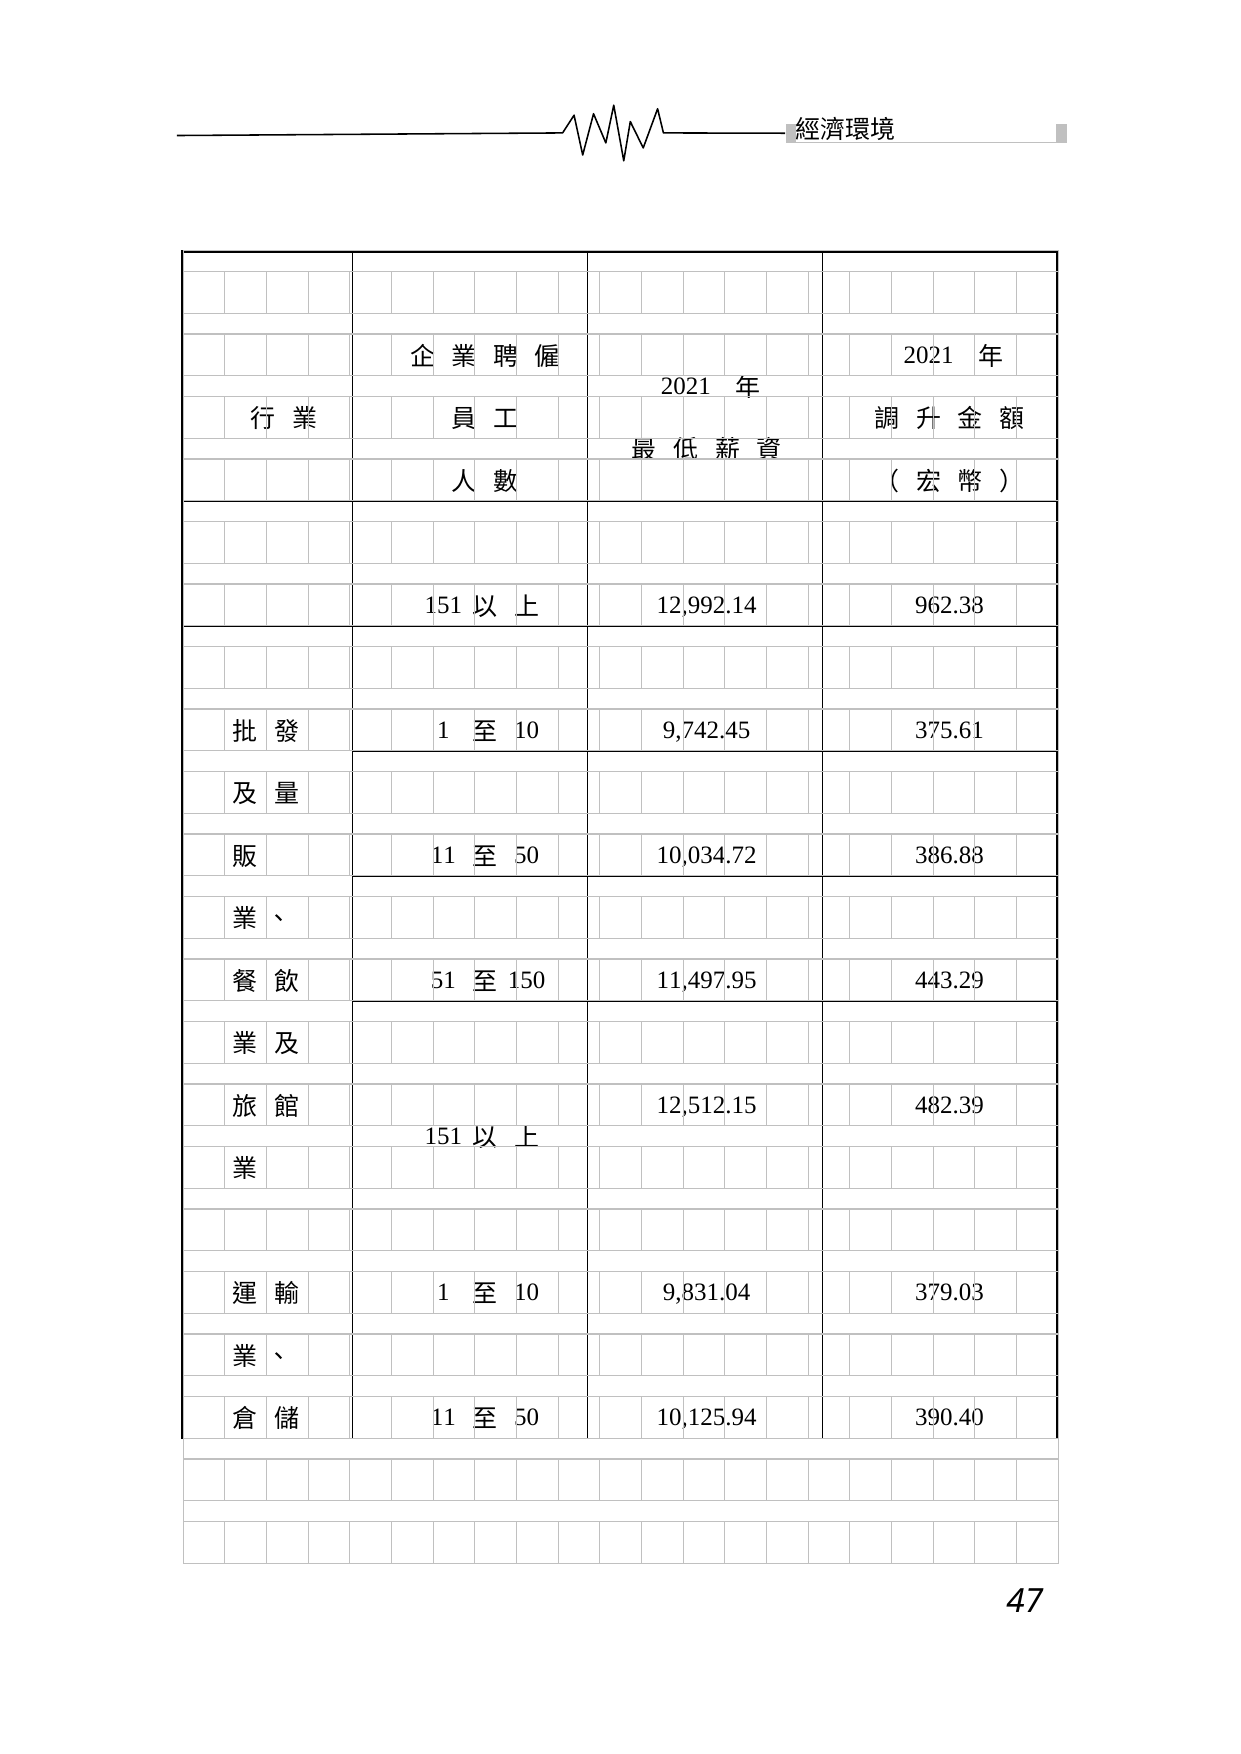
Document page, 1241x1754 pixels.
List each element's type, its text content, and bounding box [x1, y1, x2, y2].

table_cell 443.29 [975, 897, 1016, 938]
table_cell 運輸業、倉儲業及通訊業 [309, 1335, 349, 1375]
table_header 2021年 最低薪資 [723, 439, 771, 458]
table_cell 443.29 [823, 897, 849, 938]
table_header 企業聘僱員工 人數 [392, 335, 433, 375]
table_cell 386.88 [934, 772, 974, 813]
table_cell 12,512.15 [588, 1002, 822, 1021]
table_header 企業聘僱員工 人數 [559, 272, 587, 313]
table_header 2021年 調升金額（宏幣） [934, 460, 974, 500]
table_cell 批發及量販業、餐飲業及旅館業 [184, 627, 352, 646]
table_cell 12,992.14 [588, 522, 599, 563]
table_cell 962.38 [823, 502, 1056, 521]
table_cell 482.39 [850, 1085, 891, 1125]
table_header 2021年 最低薪資 [684, 460, 724, 500]
table_cell 批發及量販業、餐飲業及旅館業 [184, 939, 352, 958]
table_header 行業 [184, 314, 352, 333]
table_cell 962.38 [934, 522, 974, 563]
table_header 行業 [267, 460, 308, 500]
table_header 2021年 最低薪資 [725, 397, 766, 438]
table_header 企業聘僱員工 人數 [392, 460, 433, 500]
table_cell 51至150 [353, 960, 391, 1000]
table_header 2021年 調升金額（宏幣） [892, 460, 933, 500]
table_cell 10,034.72 [767, 772, 808, 813]
table_cell 375.61 [850, 647, 891, 688]
table_header 2021年 調升金額（宏幣） [1017, 397, 1056, 438]
table_cell 375.61 [975, 647, 1016, 688]
table_cell 390.40 [823, 1314, 1056, 1333]
table_cell 482.39 [823, 1126, 1056, 1146]
table_cell 11至50 [353, 1314, 587, 1333]
table_cell 482.39 [823, 1022, 849, 1063]
table_header 2021年 最低薪資 [725, 272, 766, 313]
table_header 行業 [184, 376, 352, 396]
table_cell 390.40 [1017, 1397, 1056, 1438]
table_cell 443.29 [823, 877, 1056, 896]
table_header 2021年 調升金額（宏幣） [934, 397, 974, 438]
table_header 企業聘僱員工 人數 [353, 335, 391, 375]
table_header 2021年 調升金額（宏幣） [823, 253, 1056, 271]
table_header 2021年 最低薪資 [684, 397, 724, 438]
table_cell 運輸業、倉儲業及通訊業 [267, 1397, 308, 1438]
table_header 2021年 調升金額（宏幣） [823, 439, 1056, 458]
table_header 2021年 最低薪資 [600, 460, 641, 500]
table_cell 482.39 [892, 1022, 933, 1063]
table_cell [434, 1210, 474, 1250]
table_cell 443.29 [1017, 897, 1056, 938]
table_cell 151以上 [392, 1147, 433, 1188]
table_cell [475, 1210, 516, 1250]
table_cell 482.39 [823, 1064, 1056, 1083]
table_header 企業聘僱員工 人數 [353, 439, 587, 458]
table_header 2021年 最低薪資 [588, 272, 599, 313]
table_cell 12,992.14 [725, 585, 766, 625]
table_header 行業 [309, 335, 349, 375]
table_cell 9,742.45 [684, 647, 724, 688]
table_cell 11至50 [353, 1397, 391, 1438]
table_header 2021年 最低薪資 [767, 272, 808, 313]
table_cell 11至50 [517, 772, 558, 813]
table_cell 12,512.15 [600, 1147, 641, 1188]
table_cell 443.29 [850, 897, 891, 938]
table_cell 10,034.72 [684, 835, 724, 875]
table_cell 12,992.14 [642, 522, 683, 563]
table_cell 9,831.04 [767, 1272, 808, 1313]
table_cell [392, 1272, 433, 1313]
table_cell 151以上 [392, 585, 433, 625]
table_header 企業聘僱員工 人數 [475, 460, 516, 500]
table_header 2021年 最低薪資 [642, 397, 683, 438]
table_header 2021年 調升金額（宏幣） [823, 460, 849, 500]
table_header 企業聘僱員工 人數 [434, 460, 474, 500]
table_cell 11至50 [475, 1335, 516, 1375]
table_cell 151以上 [392, 522, 433, 563]
table_cell 批發及量販業、餐飲業及旅館業 [184, 1085, 224, 1125]
table_cell 11,497.95 [809, 897, 822, 938]
table_header 企業聘僱員工 人數 [353, 460, 391, 500]
table_cell 9,742.45 [588, 710, 599, 750]
table_cell 運輸業、倉儲業及通訊業 [184, 1314, 352, 1333]
table_cell [225, 522, 266, 563]
table_cell 12,512.15 [809, 1022, 822, 1063]
table_header 行業 [309, 397, 349, 438]
table_cell 批發及量販業、餐飲業及旅館業 [184, 710, 224, 750]
table_cell 443.29 [934, 897, 974, 938]
table_cell 962.38 [975, 585, 1016, 625]
table_cell 482.39 [1017, 1147, 1056, 1188]
table_header 2021年 最低薪資 [600, 272, 641, 313]
table_cell 11,497.95 [642, 960, 683, 1000]
table_cell 10,034.72 [600, 835, 641, 875]
table_cell 批發及量販業、餐飲業及旅館業 [225, 710, 266, 750]
table_cell 11,497.95 [588, 877, 822, 896]
table_cell 151以上 [392, 1022, 433, 1063]
table_cell 10,125.94 [600, 1335, 641, 1375]
table_cell 51至150 [434, 897, 474, 938]
table_cell 482.39 [823, 1002, 1056, 1021]
table_cell 9,831.04 [588, 1272, 599, 1313]
table_cell 11,497.95 [809, 960, 822, 1000]
table_cell 12,992.14 [588, 502, 822, 521]
table_cell 10,125.94 [588, 1335, 599, 1375]
table_cell 批發及量販業、餐飲業及旅館業 [309, 897, 349, 938]
table_cell 批發及量販業、餐飲業及旅館業 [225, 1022, 266, 1063]
table_cell 10 [517, 710, 558, 750]
table_cell [267, 522, 308, 563]
table_cell 151以上 [475, 1022, 516, 1063]
table_header 行業 [225, 335, 266, 375]
table_header 企業聘僱員工 人數 [353, 272, 391, 313]
table_cell 批發及量販業、餐飲業及旅館業 [184, 814, 352, 833]
table_header 企業聘僱員工 人數 [353, 253, 587, 271]
table_cell 10,034.72 [684, 772, 724, 813]
table_cell [475, 647, 516, 688]
table_cell 11,497.95 [684, 897, 724, 938]
table_cell 962.38 [850, 522, 891, 563]
table_cell 批發及量販業、餐飲業及旅館業 [184, 1126, 352, 1146]
table_header 2021年 調升金額（宏幣） [823, 314, 1056, 333]
table_header 2021年 調升金額（宏幣） [892, 397, 933, 438]
table_cell 12,992.14 [642, 585, 683, 625]
table_header 2021年 調升金額（宏幣） [975, 272, 1016, 313]
table_cell 11至50 [559, 835, 587, 875]
table_cell 批發及量販業、餐飲業及旅館業 [184, 960, 224, 1000]
table_cell 11至50 [559, 1397, 587, 1438]
table_header 2021年 調升金額（宏幣） [975, 335, 1016, 375]
table_header 行業 [309, 272, 349, 313]
table_cell 443.29 [934, 960, 974, 1000]
table_cell 9,742.45 [767, 710, 808, 750]
table_cell [559, 1272, 587, 1313]
table_header 2021年 最低薪資 [588, 376, 748, 396]
table_cell 10,034.72 [588, 772, 599, 813]
table_cell 10,125.94 [588, 1314, 822, 1333]
table_cell 962.38 [934, 585, 974, 625]
table_cell 11至50 [434, 772, 474, 813]
table_cell 962.38 [823, 522, 849, 563]
table_cell 151以上 [517, 1022, 558, 1063]
table_header 2021年 最低薪資 [642, 460, 683, 500]
table_cell 11至50 [353, 772, 391, 813]
table_cell 375.61 [823, 710, 849, 750]
table_header 2021年 調升金額（宏幣） [850, 272, 891, 313]
table_header 2021年 調升金額（宏幣） [975, 397, 1016, 438]
table_cell 51至150 [559, 897, 587, 938]
table_cell 10,034.72 [600, 772, 641, 813]
table_cell 12,992.14 [767, 585, 808, 625]
table_cell 11,497.95 [767, 897, 808, 938]
table_cell 批發及量販業、餐飲業及旅館業 [184, 689, 352, 708]
table_cell 批發及量販業、餐飲業及旅館業 [184, 835, 224, 875]
table_header 企業聘僱員工 人數 [353, 376, 587, 396]
table_cell 51至150 [353, 877, 587, 896]
table_cell 151以上 [517, 522, 558, 563]
table_cell 1 [434, 1272, 474, 1313]
table_cell 12,512.15 [642, 1022, 683, 1063]
table_cell 10,034.72 [767, 835, 808, 875]
table_cell 批發及量販業、餐飲業及旅館業 [225, 835, 266, 875]
table_cell 9,742.45 [588, 689, 822, 708]
table_cell 12,992.14 [767, 522, 808, 563]
table_header 企業聘僱員工 人數 [353, 397, 391, 438]
table_cell 379.03 [892, 1210, 933, 1250]
table_cell 12,512.15 [588, 1022, 599, 1063]
table_cell 批發及量販業、餐飲業及旅館業 [309, 710, 349, 750]
table_cell 9,831.04 [767, 1210, 808, 1250]
table_cell 批發及量販業、餐飲業及旅館業 [184, 897, 224, 938]
table_cell 51至150 [475, 897, 516, 938]
table_cell 運輸業、倉儲業及通訊業 [267, 1335, 308, 1375]
table_cell 批發及量販業、餐飲業及旅館業 [267, 1147, 308, 1188]
table_cell 11至50 [517, 1397, 558, 1438]
table_cell 151以上 [527, 1126, 587, 1146]
table_cell 運輸業、倉儲業及通訊業 [225, 1210, 266, 1250]
table_cell 9,742.45 [809, 710, 822, 750]
table_header 2021年 調升金額（宏幣） [975, 460, 1016, 500]
table_cell 51至150 [475, 960, 516, 1000]
table_cell 390.40 [892, 1397, 933, 1438]
table_cell 12,512.15 [588, 1064, 822, 1083]
table_cell 9,831.04 [642, 1210, 683, 1250]
table_header 2021年 最低薪資 [588, 397, 599, 438]
table_cell 11至50 [353, 814, 587, 833]
table_cell 482.39 [892, 1147, 933, 1188]
table_cell 批發及量販業、餐飲業及旅館業 [184, 1001, 352, 1021]
table_cell 批發及量販業、餐飲業及旅館業 [309, 960, 349, 1000]
table_cell 1 [434, 710, 474, 750]
table_cell 運輸業、倉儲業及通訊業 [267, 1272, 308, 1313]
table_header 行業 [184, 439, 352, 458]
table_cell 379.03 [892, 1272, 933, 1313]
table_cell 9,742.45 [767, 647, 808, 688]
table_cell 10,125.94 [642, 1335, 683, 1375]
table_cell 9,831.04 [588, 1189, 822, 1208]
table_cell 11至50 [475, 835, 516, 875]
table_cell 批發及量販業、餐飲業及旅館業 [267, 835, 308, 875]
table_cell 10,125.94 [642, 1397, 683, 1438]
table_header 2021年 最低薪資 [684, 335, 724, 375]
table_cell 12,512.15 [588, 1085, 599, 1125]
table_cell 運輸業、倉儲業及通訊業 [309, 1272, 349, 1313]
table_cell 9,742.45 [600, 647, 641, 688]
table_header 2021年 調升金額（宏幣） [1017, 335, 1056, 375]
table_header 2021年 最低薪資 [809, 397, 822, 438]
table_cell 10 [517, 1272, 558, 1313]
table_header 2021年 最低薪資 [684, 272, 724, 313]
table_header 行業 [267, 397, 308, 438]
table_cell 11至50 [353, 1335, 391, 1375]
table_cell 9,831.04 [600, 1272, 641, 1313]
table_cell 10,125.94 [588, 1376, 822, 1396]
table_cell 9,831.04 [809, 1210, 822, 1250]
table_cell 批發及量販業、餐飲業及旅館業 [184, 647, 224, 688]
table_cell [353, 710, 391, 750]
table_cell 390.40 [975, 1335, 1016, 1375]
table_cell 379.03 [823, 1189, 1056, 1208]
table_cell 9,742.45 [600, 710, 641, 750]
table_header 企業聘僱員工 人數 [434, 272, 474, 313]
table_cell 11,497.95 [588, 960, 599, 1000]
table_header 行業 [184, 397, 224, 438]
table_cell 151以上 [517, 1085, 558, 1125]
table_cell 11,497.95 [642, 897, 683, 938]
table_cell 375.61 [892, 647, 933, 688]
table_cell 151以上 [434, 1022, 474, 1063]
table_cell 9,742.45 [725, 647, 766, 688]
table_cell 運輸業、倉儲業及通訊業 [309, 1210, 349, 1250]
table_header 企業聘僱員工 人數 [475, 272, 516, 313]
table_header 2021年 調升金額（宏幣） [823, 376, 1056, 396]
table_cell 運輸業、倉儲業及通訊業 [184, 1397, 224, 1438]
table_cell 批發及量販業、餐飲業及旅館業 [309, 647, 349, 688]
table_cell [184, 585, 224, 625]
table_cell 386.88 [1017, 835, 1056, 875]
table_cell 12,512.15 [600, 1085, 641, 1125]
table_cell 12,992.14 [725, 522, 766, 563]
table_cell 482.39 [975, 1022, 1016, 1063]
table_header 2021年 最低薪資 [642, 272, 683, 313]
table_header 2021年 最低薪資 [588, 439, 679, 458]
table_cell 482.39 [1017, 1085, 1056, 1125]
table_cell 11,497.95 [588, 897, 599, 938]
table_cell 11至50 [559, 1335, 587, 1375]
table_cell 10,034.72 [642, 835, 683, 875]
table_cell 390.40 [934, 1335, 974, 1375]
table_cell 151以上 [475, 1147, 516, 1188]
table_cell 482.39 [850, 1022, 891, 1063]
table_cell 12,512.15 [767, 1147, 808, 1188]
table_cell 運輸業、倉儲業及通訊業 [184, 1335, 224, 1375]
table_cell 至 [475, 710, 516, 750]
table_cell 12,512.15 [725, 1147, 766, 1188]
table_cell 375.61 [892, 710, 933, 750]
table_header 行業 [267, 335, 308, 375]
table_cell 375.61 [823, 627, 1056, 646]
table_cell 批發及量販業、餐飲業及旅館業 [267, 960, 308, 1000]
table_cell 批發及量販業、餐飲業及旅館業 [309, 1147, 349, 1188]
table_cell 11至50 [434, 1397, 474, 1438]
table_cell 9,742.45 [809, 647, 822, 688]
table_cell 批發及量販業、餐飲業及旅館業 [184, 751, 352, 771]
table_header 2021年 最低薪資 [767, 460, 808, 500]
table_header 2021年 最低薪資 [642, 335, 683, 375]
table_header 2021年 最低薪資 [588, 335, 599, 375]
table_cell 386.88 [934, 835, 974, 875]
table_header 企業聘僱員工 人數 [353, 314, 587, 333]
table_cell 12,992.14 [684, 585, 724, 625]
table_cell 390.40 [975, 1397, 1016, 1438]
table_cell 批發及量販業、餐飲業及旅館業 [267, 710, 308, 750]
table_cell 批發及量販業、餐飲業及旅館業 [267, 1085, 308, 1125]
table_cell 11至50 [434, 835, 474, 875]
table_cell 390.40 [934, 1397, 974, 1438]
table_cell 11,497.95 [684, 960, 724, 1000]
table_cell [434, 647, 474, 688]
table_cell 10,034.72 [725, 772, 766, 813]
table_cell 10,125.94 [809, 1397, 822, 1438]
table_cell 批發及量販業、餐飲業及旅館業 [184, 1147, 224, 1188]
table_header 行業 [184, 272, 224, 313]
table_cell 11至50 [559, 772, 587, 813]
table_cell 12,512.15 [725, 1085, 766, 1125]
table_cell 11至50 [517, 835, 558, 875]
table_cell 151以上 [475, 1085, 516, 1125]
table_cell 批發及量販業、餐飲業及旅館業 [309, 1085, 349, 1125]
table_cell 375.61 [823, 689, 1056, 708]
table_cell 151以上 [559, 1147, 587, 1188]
table_cell 10,125.94 [684, 1397, 724, 1438]
table_cell 443.29 [892, 897, 933, 938]
table_cell 12,512.15 [767, 1085, 808, 1125]
table_cell 482.39 [892, 1085, 933, 1125]
table_cell [353, 647, 391, 688]
table_cell 10,125.94 [725, 1397, 766, 1438]
table_cell 390.40 [892, 1335, 933, 1375]
table_cell 151以上 [517, 585, 558, 625]
table_cell 10,125.94 [588, 1397, 599, 1438]
table_cell 482.39 [975, 1147, 1016, 1188]
table_header 行業 [309, 460, 349, 500]
table_header 企業聘僱員工 人數 [392, 397, 433, 438]
table_header 行業 [184, 460, 224, 500]
table_cell [184, 502, 352, 521]
table_cell 批發及量販業、餐飲業及旅館業 [225, 897, 266, 938]
table_cell 151以上 [353, 1085, 391, 1125]
table_cell 443.29 [1017, 960, 1056, 1000]
table_cell [559, 647, 587, 688]
table_cell 390.40 [823, 1376, 1056, 1396]
table_cell 11至50 [434, 1335, 474, 1375]
table_cell 批發及量販業、餐飲業及旅館業 [184, 876, 352, 896]
table_header 2021年 最低薪資 [766, 439, 822, 458]
table_header 2021年 最低薪資 [809, 460, 822, 500]
table_cell 10,125.94 [809, 1335, 822, 1375]
table_header 2021年 最低薪資 [588, 460, 599, 500]
table_cell 151以上 [353, 1064, 587, 1083]
table_cell 12,512.15 [642, 1147, 683, 1188]
table_cell 151以上 [517, 1147, 558, 1188]
table_cell 390.40 [823, 1335, 849, 1375]
table_cell 151以上 [559, 1085, 587, 1125]
table_cell 12,512.15 [809, 1085, 822, 1125]
table_cell 12,512.15 [684, 1022, 724, 1063]
table_header 行業 [225, 272, 266, 313]
table_cell [225, 585, 266, 625]
table_header 2021年 最低薪資 [809, 335, 822, 375]
table_cell 379.03 [1017, 1272, 1056, 1313]
table_header 企業聘僱員工 人數 [434, 397, 474, 438]
table_cell 482.39 [975, 1085, 1016, 1125]
table_cell [184, 522, 224, 563]
table_cell 151以上 [353, 564, 587, 583]
table_cell 12,992.14 [809, 585, 822, 625]
table_cell 51至150 [434, 960, 474, 1000]
table_cell 482.39 [934, 1147, 974, 1188]
table_cell 9,831.04 [684, 1210, 724, 1250]
table_cell [353, 1251, 587, 1271]
table_cell 9,831.04 [684, 1272, 724, 1313]
table_cell 962.38 [1017, 585, 1056, 625]
table_cell 11,497.95 [588, 939, 822, 958]
table_header 企業聘僱員工 人數 [517, 272, 558, 313]
table_cell 379.03 [934, 1210, 974, 1250]
table_header 企業聘僱員工 人數 [559, 335, 587, 375]
table_cell 151以上 [490, 1126, 525, 1146]
table_header 2021年 調升金額（宏幣） [1017, 272, 1056, 313]
table_header 企業聘僱員工 人數 [434, 335, 474, 375]
table_header 企業聘僱員工 人數 [559, 397, 587, 438]
table_cell 443.29 [975, 960, 1016, 1000]
table_cell 386.88 [850, 835, 891, 875]
table_header 企業聘僱員工 人數 [475, 335, 516, 375]
table_cell 386.88 [823, 814, 1056, 833]
table_cell 9,831.04 [588, 1210, 599, 1250]
table_header 行業 [184, 335, 224, 375]
table_cell 151以上 [559, 585, 587, 625]
table_cell 390.40 [850, 1397, 891, 1438]
table_cell 379.03 [850, 1272, 891, 1313]
table_cell 51至150 [517, 897, 558, 938]
table_cell 11至50 [392, 772, 433, 813]
table_header 2021年 最低薪資 [588, 314, 822, 333]
table_cell 962.38 [892, 585, 933, 625]
table_cell 386.88 [975, 835, 1016, 875]
table_cell 375.61 [1017, 710, 1056, 750]
table_cell 12,512.15 [767, 1022, 808, 1063]
table_cell 151以上 [559, 522, 587, 563]
table_cell 443.29 [823, 939, 1056, 958]
table_cell 151以上 [353, 1022, 391, 1063]
table_cell 386.88 [823, 772, 849, 813]
table_cell 386.88 [823, 835, 849, 875]
table_cell 379.03 [975, 1272, 1016, 1313]
table_cell 51至150 [559, 960, 587, 1000]
table_cell 151以上 [353, 522, 391, 563]
table_cell 375.61 [975, 710, 1016, 750]
table_header 行業 [225, 460, 266, 500]
table_cell 379.03 [975, 1210, 1016, 1250]
table_cell 12,992.14 [588, 585, 599, 625]
table_cell 運輸業、倉儲業及通訊業 [184, 1251, 352, 1271]
table_cell 10,034.72 [642, 772, 683, 813]
table_cell 390.40 [1017, 1335, 1056, 1375]
table_cell 運輸業、倉儲業及通訊業 [184, 1376, 352, 1396]
table_cell 379.03 [934, 1272, 974, 1313]
table_cell 批發及量販業、餐飲業及旅館業 [309, 835, 349, 875]
table_cell 151以上 [559, 1022, 587, 1063]
table_cell 批發及量販業、餐飲業及旅館業 [267, 1022, 308, 1063]
table_cell 9,742.45 [642, 647, 683, 688]
table_cell 962.38 [850, 585, 891, 625]
table_cell 962.38 [823, 564, 1056, 583]
table_cell 379.03 [823, 1210, 849, 1250]
table_cell 375.61 [850, 710, 891, 750]
table_header 企業聘僱員工 人數 [517, 335, 558, 375]
table_cell 375.61 [1017, 647, 1056, 688]
table_cell 12,992.14 [809, 522, 822, 563]
table_cell 12,512.15 [588, 1126, 822, 1146]
table_cell [353, 1272, 391, 1313]
table_cell 11,497.95 [725, 960, 766, 1000]
table_cell 11,497.95 [600, 960, 641, 1000]
table_cell 11,497.95 [767, 960, 808, 1000]
table_header 2021年 最低薪資 [691, 439, 722, 458]
table_cell 9,742.45 [684, 710, 724, 750]
table_cell [353, 627, 587, 646]
table_cell 151以上 [475, 585, 516, 625]
table_cell 386.88 [892, 772, 933, 813]
table_cell 51至150 [353, 939, 587, 958]
table_cell 批發及量販業、餐飲業及旅館業 [309, 772, 349, 813]
table_cell 482.39 [1017, 1022, 1056, 1063]
table_header 企業聘僱員工 人數 [517, 397, 558, 438]
table_cell 51至150 [392, 897, 433, 938]
table_header 2021年 最低薪資 [743, 376, 822, 396]
table_cell [184, 564, 352, 583]
table_header 2021年 最低薪資 [600, 335, 641, 375]
table_cell [309, 522, 349, 563]
table_cell 9,831.04 [725, 1210, 766, 1250]
table_cell 151以上 [434, 1147, 474, 1188]
table_header 2021年 最低薪資 [725, 335, 766, 375]
table_cell 9,742.45 [588, 647, 599, 688]
table_cell 11至50 [392, 835, 433, 875]
table_cell 批發及量販業、餐飲業及旅館業 [267, 772, 308, 813]
table_header 2021年 調升金額（宏幣） [823, 335, 849, 375]
table_cell 151以上 [434, 585, 474, 625]
table_cell [392, 710, 433, 750]
table_header 2021年 調升金額（宏幣） [1017, 460, 1056, 500]
table_cell 386.88 [1017, 772, 1056, 813]
table_cell 482.39 [934, 1022, 974, 1063]
table_cell 379.03 [1017, 1210, 1056, 1250]
table_cell 151以上 [353, 502, 587, 521]
table_header 企業聘僱員工 人數 [475, 397, 516, 438]
table_cell 批發及量販業、餐飲業及旅館業 [225, 772, 266, 813]
table_cell 12,512.15 [588, 1147, 599, 1188]
table_cell 至 [475, 1272, 516, 1313]
table_cell 12,512.15 [684, 1147, 724, 1188]
table_header 企業聘僱員工 人數 [517, 460, 558, 500]
table_cell [392, 1210, 433, 1250]
table_cell 12,992.14 [600, 585, 641, 625]
table_cell 運輸業、倉儲業及通訊業 [225, 1397, 266, 1438]
table_header 2021年 最低薪資 [588, 253, 822, 271]
table_cell 51至150 [353, 897, 391, 938]
table_cell 151以上 [353, 1126, 491, 1146]
table_cell 運輸業、倉儲業及通訊業 [225, 1272, 266, 1313]
table_cell 運輸業、倉儲業及通訊業 [184, 1210, 224, 1250]
table_header 2021年 最低薪資 [600, 397, 641, 438]
table_cell 11至50 [517, 1335, 558, 1375]
table_cell 11至50 [353, 752, 587, 771]
table_cell 批發及量販業、餐飲業及旅館業 [267, 647, 308, 688]
table_cell 運輸業、倉儲業及通訊業 [184, 1272, 224, 1313]
table_cell 51至150 [392, 960, 433, 1000]
table_cell 962.38 [892, 522, 933, 563]
table_cell 379.03 [823, 1251, 1056, 1271]
table_cell 12,992.14 [684, 522, 724, 563]
table_header 2021年 最低薪資 [809, 272, 822, 313]
table_cell 運輸業、倉儲業及通訊業 [267, 1210, 308, 1250]
table_cell 151以上 [475, 522, 516, 563]
table_header 2021年 調升金額（宏幣） [934, 335, 974, 375]
table_cell 151以上 [434, 522, 474, 563]
table_cell 12,512.15 [809, 1147, 822, 1188]
table_cell 151以上 [353, 1002, 587, 1021]
table_cell 386.88 [823, 752, 1056, 771]
table_cell 12,992.14 [588, 564, 822, 583]
table_cell 375.61 [823, 647, 849, 688]
table_header 行業 [267, 272, 308, 313]
table_cell 9,831.04 [725, 1272, 766, 1313]
table_cell 9,831.04 [809, 1272, 822, 1313]
table_cell [517, 647, 558, 688]
table_header 2021年 最低薪資 [725, 460, 766, 500]
table_header 2021年 調升金額（宏幣） [850, 335, 891, 375]
table_cell 379.03 [823, 1272, 849, 1313]
table_cell 12,512.15 [600, 1022, 641, 1063]
table_header 2021年 最低薪資 [767, 335, 808, 375]
table_cell 批發及量販業、餐飲業及旅館業 [184, 1064, 352, 1083]
table_cell 10,125.94 [767, 1397, 808, 1438]
table_cell [353, 689, 587, 708]
table_cell 批發及量販業、餐飲業及旅館業 [225, 1147, 266, 1188]
table_cell 9,742.45 [588, 627, 822, 646]
table_cell 10,125.94 [767, 1335, 808, 1375]
table_cell 10,034.72 [809, 772, 822, 813]
table_cell 9,831.04 [600, 1210, 641, 1250]
table_cell 375.61 [934, 647, 974, 688]
table_cell 12,512.15 [725, 1022, 766, 1063]
table_cell 11,497.95 [600, 897, 641, 938]
table_cell 51至150 [517, 960, 558, 1000]
table_cell 151以上 [353, 1147, 391, 1188]
table_header 2021年 調升金額（宏幣） [823, 397, 849, 438]
table_cell 962.38 [1017, 522, 1056, 563]
table_cell [392, 647, 433, 688]
table_cell 10,125.94 [725, 1335, 766, 1375]
table_cell 390.40 [823, 1397, 849, 1438]
table_cell 482.39 [850, 1147, 891, 1188]
table_cell 10,034.72 [588, 752, 822, 771]
table_header 行業 [184, 253, 352, 271]
table_cell 10,125.94 [600, 1397, 641, 1438]
table_cell [309, 585, 349, 625]
table_cell 482.39 [823, 1085, 849, 1125]
table_cell 443.29 [892, 960, 933, 1000]
table_cell 運輸業、倉儲業及通訊業 [309, 1397, 349, 1438]
table_cell 9,742.45 [642, 710, 683, 750]
table_cell 11至50 [392, 1335, 433, 1375]
table_cell 379.03 [850, 1210, 891, 1250]
table_cell 443.29 [823, 960, 849, 1000]
table_cell 962.38 [975, 522, 1016, 563]
table_cell 386.88 [850, 772, 891, 813]
table_cell 375.61 [934, 710, 974, 750]
table_cell 443.29 [850, 960, 891, 1000]
table_cell 10,034.72 [725, 835, 766, 875]
table_cell 11至50 [353, 835, 391, 875]
table_cell 批發及量販業、餐飲業及旅館業 [184, 1022, 224, 1063]
table_cell 11至50 [392, 1397, 433, 1438]
table_cell 批發及量販業、餐飲業及旅館業 [267, 897, 308, 938]
table_cell 運輸業、倉儲業及通訊業 [184, 1189, 352, 1208]
table_cell 10,125.94 [684, 1335, 724, 1375]
table_cell 151以上 [434, 1085, 474, 1125]
table_cell 批發及量販業、餐飲業及旅館業 [225, 647, 266, 688]
table_cell 9,831.04 [642, 1272, 683, 1313]
table_cell 482.39 [934, 1085, 974, 1125]
table_header 2021年 調升金額（宏幣） [823, 272, 849, 313]
table_cell 390.40 [850, 1335, 891, 1375]
table_cell 12,992.14 [600, 522, 641, 563]
table_cell 962.38 [823, 585, 849, 625]
table_cell 151以上 [392, 1085, 433, 1125]
table_header 行業 [225, 397, 266, 438]
table_cell 151以上 [353, 585, 391, 625]
table_cell 批發及量販業、餐飲業及旅館業 [225, 960, 266, 1000]
table_cell 10,034.72 [809, 835, 822, 875]
table_header 2021年 最低薪資 [767, 397, 808, 438]
table_cell 10,034.72 [588, 835, 599, 875]
table_header 2021年 調升金額（宏幣） [850, 397, 891, 438]
table_cell 11,497.95 [725, 897, 766, 938]
table_cell 運輸業、倉儲業及通訊業 [225, 1335, 266, 1375]
table_cell 11至50 [475, 1397, 516, 1438]
table_cell [353, 1189, 587, 1208]
table_cell 386.88 [892, 835, 933, 875]
table_header 2021年 調升金額（宏幣） [892, 272, 933, 313]
table_cell [517, 1210, 558, 1250]
table_cell 12,512.15 [684, 1085, 724, 1125]
table_cell [353, 1210, 391, 1250]
table_cell 386.88 [975, 772, 1016, 813]
table_cell 批發及量販業、餐飲業及旅館業 [225, 1085, 266, 1125]
table_cell 批發及量販業、餐飲業及旅館業 [309, 1022, 349, 1063]
table_cell 9,742.45 [725, 710, 766, 750]
table_cell 12,512.15 [642, 1085, 683, 1125]
table_header 企業聘僱員工 人數 [559, 460, 587, 500]
table_cell 10,034.72 [588, 814, 822, 833]
table_header 企業聘僱員工 人數 [392, 272, 433, 313]
table_cell 482.39 [823, 1147, 849, 1188]
table_cell [559, 710, 587, 750]
table_cell 11至50 [353, 1376, 587, 1396]
table_cell [267, 585, 308, 625]
table_cell [559, 1210, 587, 1250]
table_header 2021年 調升金額（宏幣） [850, 460, 891, 500]
table_header 2021年 調升金額（宏幣） [892, 335, 933, 375]
table_cell 批發及量販業、餐飲業及旅館業 [184, 772, 224, 813]
table_cell 9,831.04 [588, 1251, 822, 1271]
table_header 2021年 調升金額（宏幣） [934, 272, 974, 313]
table_cell 11至50 [475, 772, 516, 813]
